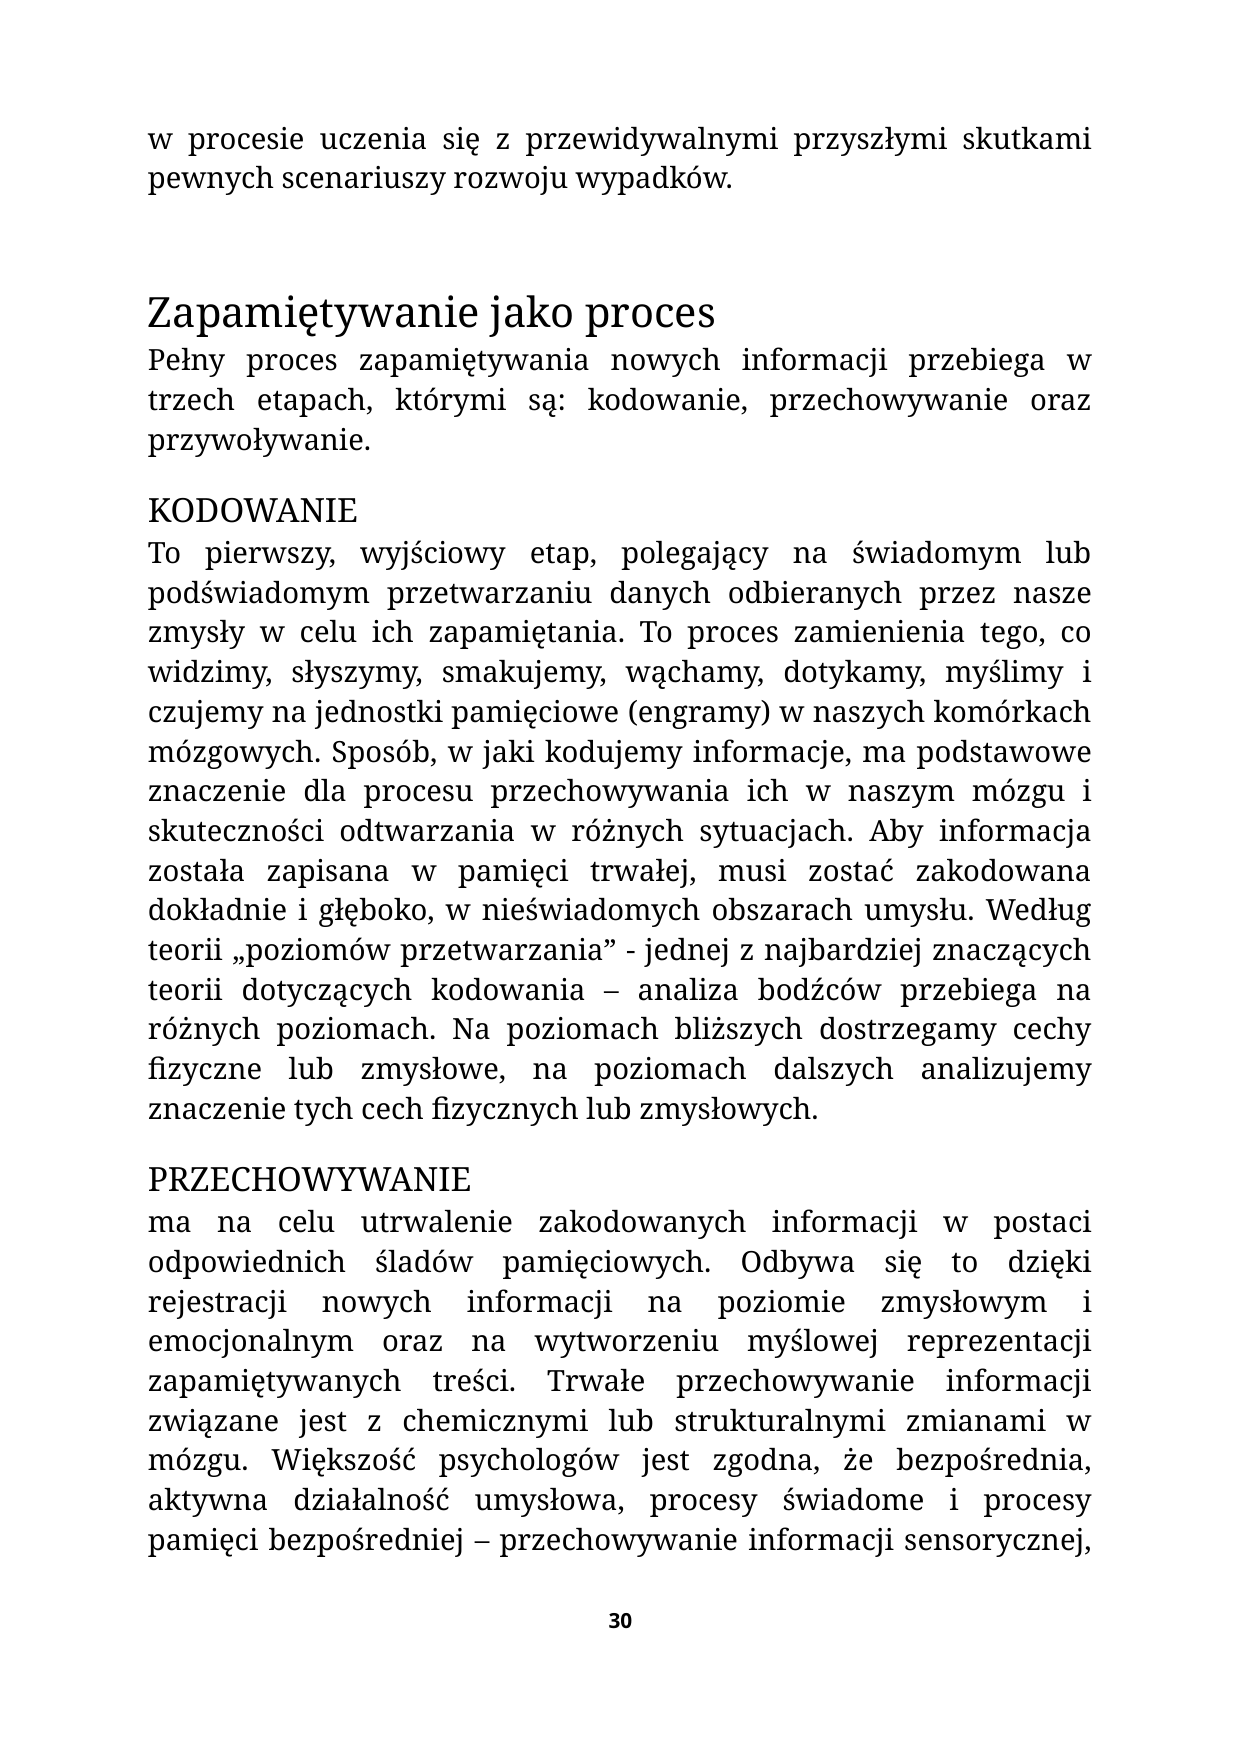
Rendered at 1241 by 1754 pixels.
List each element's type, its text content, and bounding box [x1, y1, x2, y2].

text PRZECHOWYWANIE [148, 1156, 1093, 1202]
text ma na celu utrwalenie zakodowanych informacji w postaci odpowiednich śladów pamięciowych. Odbywa się to dzięki rejestracji nowych informacji na poziomie zmysłowym i emocjonalnym oraz na wytworzeniu myślowej reprezentacji zapamiętywanych treści. Trwałe przechowywanie informacji związane jest z chemicznymi lub strukturalnymi zmianami w mózgu. Większość psychologów jest zgodna, że bezpośrednia, aktywna działalność umysłowa, procesy świadome i procesy pamięci bezpośredniej – przechowywanie informacji sensorycznej, [148, 1202, 1093, 1559]
text Pełny proces zapamiętywania nowych informacji przebiega w trzech etapach, którymi są: kodowanie, przechowywanie oraz przywoływanie. [148, 339, 1093, 458]
text To pierwszy, wyjściowy etap, polegający na świadomym lub podświadomym przetwarzaniu danych odbieranych przez nasze zmysły w celu ich zapamiętania. To proces zamienienia tego, co widzimy, słyszymy, smakujemy, wąchamy, dotykamy, myślimy i czujemy na jednostki pamięciowe (engramy) w naszych komórkach mózgowych. Sposób, w jaki kodujemy informacje, ma podstawowe znaczenie dla procesu przechowywania ich w naszym mózgu i skuteczności odtwarzania w różnych sytuacjach. Aby informacja została zapisana w pamięci trwałej, musi zostać zakodowana dokładnie i głęboko, w nieświadomych obszarach umysłu. Według teorii „poziomów przetwarzania” - jednej z najbardziej znaczących teorii dotyczących kodowania – analiza bodźców przebiega na różnych poziomach. Na poziomach bliższych dostrzegamy cechy fizyczne lub zmysłowe, na poziomach dalszych analizujemy znaczenie tych cech fizycznych lub zmysłowych. [148, 532, 1093, 1128]
text w procesie uczenia się z przewidywalnymi przyszłymi skutkami pewnych scenariuszy rozwoju wypadków. [148, 118, 1093, 197]
text KODOWANIE [148, 487, 1093, 532]
text Zapamiętywanie jako proces [148, 283, 1093, 339]
